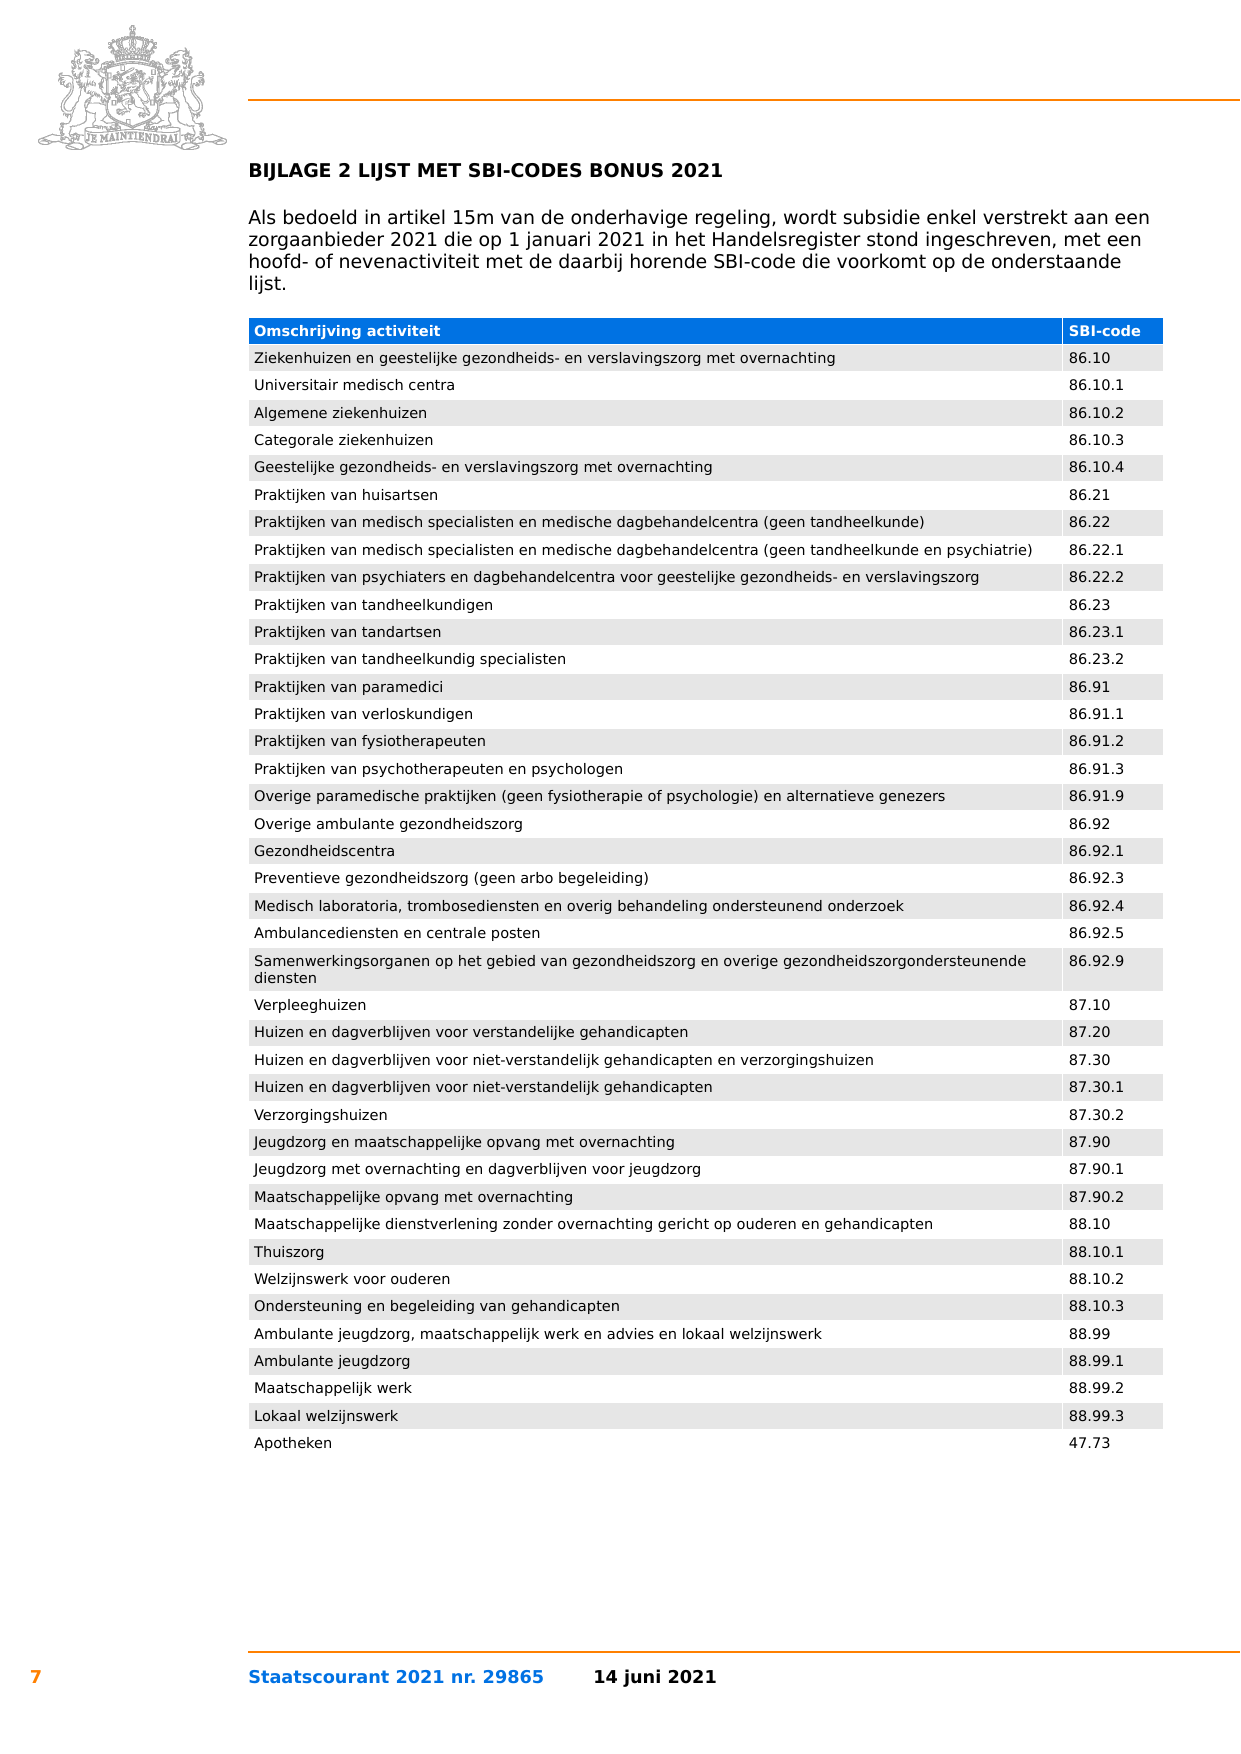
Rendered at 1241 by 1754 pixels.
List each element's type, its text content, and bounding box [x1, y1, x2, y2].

table_cell 86.91 [1063, 674, 1163, 700]
table_cell Thuiszorg [249, 1239, 1062, 1265]
table_cell Welzijnswerk voor ouderen [249, 1266, 1062, 1292]
table_cell Ondersteuning en begeleiding van gehandicapten [249, 1294, 1062, 1320]
table_cell Gezondheidscentra [249, 838, 1062, 864]
table_cell Maatschappelijk werk [249, 1376, 1062, 1402]
table_cell Praktijken van tandheelkundig specialisten [249, 646, 1062, 673]
table_cell Ambulante jeugdzorg [249, 1348, 1062, 1375]
table_cell 86.10.3 [1063, 427, 1163, 454]
table_cell 88.99.3 [1063, 1403, 1163, 1429]
table_cell Praktijken van psychiaters en dagbehandelcentra voor geestelijke gezondheids- en verslavingszorg [249, 564, 1062, 591]
table_cell 86.92.3 [1063, 866, 1163, 892]
table_cell 87.30.2 [1063, 1102, 1163, 1128]
table_cell 47.73 [1063, 1431, 1163, 1457]
table_cell Apotheken [249, 1431, 1062, 1457]
table_cell 86.21 [1063, 482, 1163, 508]
table_cell Preventieve gezondheidszorg (geen arbo begeleiding) [249, 866, 1062, 892]
table_cell Jeugdzorg met overnachting en dagverblijven voor jeugdzorg [249, 1157, 1062, 1183]
table_cell 86.23.2 [1063, 646, 1163, 673]
table_cell Huizen en dagverblijven voor verstandelijke gehandicapten [249, 1020, 1062, 1046]
table_cell Praktijken van tandheelkundigen [249, 592, 1062, 618]
table_cell 86.92.4 [1063, 893, 1163, 919]
table_cell Samenwerkingsorganen op het gebied van gezondheidszorg en overige gezondheidszorgondersteunende diensten [249, 948, 1062, 991]
table_cell Geestelijke gezondheids- en verslavingszorg met overnachting [249, 455, 1062, 481]
table_cell Praktijken van verloskundigen [249, 701, 1062, 728]
table_cell 86.92.1 [1063, 838, 1163, 864]
table_cell Praktijken van psychotherapeuten en psychologen [249, 756, 1062, 782]
table_cell 87.20 [1063, 1020, 1163, 1046]
table_cell Medisch laboratoria, trombosediensten en overig behandeling ondersteunend onderzoek [249, 893, 1062, 919]
table_cell Praktijken van fysiotherapeuten [249, 729, 1062, 755]
subtitle BIJLAGE 2 LIJST MET SBI-CODES BONUS 2021 [248, 160, 1163, 182]
table_cell Huizen en dagverblijven voor niet-verstandelijk gehandicapten en verzorgingshuizen [249, 1047, 1062, 1073]
table_cell 87.90 [1063, 1129, 1163, 1156]
table_cell 88.99.1 [1063, 1348, 1163, 1375]
table_cell 86.23 [1063, 592, 1163, 618]
table_cell 86.91.9 [1063, 784, 1163, 810]
table_cell 88.10.1 [1063, 1239, 1163, 1265]
table_cell 86.23.1 [1063, 619, 1163, 645]
table_cell 86.91.1 [1063, 701, 1163, 728]
table_cell Praktijken van tandartsen [249, 619, 1062, 645]
table_cell 88.10 [1063, 1211, 1163, 1238]
table_cell 86.92.5 [1063, 920, 1163, 947]
table_cell Maatschappelijke dienstverlening zonder overnachting gericht op ouderen en gehandicapten [249, 1211, 1062, 1238]
table_cell Ambulante jeugdzorg, maatschappelijk werk en advies en lokaal welzijnswerk [249, 1321, 1062, 1347]
table_cell 86.92 [1063, 811, 1163, 837]
table_cell 88.10.2 [1063, 1266, 1163, 1292]
table_cell Ziekenhuizen en geestelijke gezondheids- en verslavingszorg met overnachting [249, 345, 1062, 371]
table_cell 86.91.3 [1063, 756, 1163, 782]
table_cell Praktijken van paramedici [249, 674, 1062, 700]
table_cell Verpleeghuizen [249, 992, 1062, 1018]
table_cell Praktijken van huisartsen [249, 482, 1062, 508]
table_cell 87.90.2 [1063, 1184, 1163, 1210]
text Als bedoeld in artikel 15m van de onderhavige regeling, wordt subsidie enkel verstrekt aan een zorgaanbieder 2021 die op 1 januari 2021 in het Handelsregister stond ingeschreven, met een hoofd- of nevenactiviteit met de daarbij horende SBI-code die voorkomt op de onderstaande lijst. [248, 207, 1163, 295]
table_cell Praktijken van medisch specialisten en medische dagbehandelcentra (geen tandheelkunde) [249, 510, 1062, 536]
table_cell 88.10.3 [1063, 1294, 1163, 1320]
table_cell Verzorgingshuizen [249, 1102, 1062, 1128]
table_cell Huizen en dagverblijven voor niet-verstandelijk gehandicapten [249, 1074, 1062, 1101]
table_cell 86.10.2 [1063, 400, 1163, 426]
table_cell Overige ambulante gezondheidszorg [249, 811, 1062, 837]
table_cell 86.22 [1063, 510, 1163, 536]
table_cell 86.22.2 [1063, 564, 1163, 591]
table_cell 88.99 [1063, 1321, 1163, 1347]
table_cell 87.30.1 [1063, 1074, 1163, 1101]
table_cell 87.90.1 [1063, 1157, 1163, 1183]
table_cell 87.30 [1063, 1047, 1163, 1073]
table_header SBI-code [1063, 318, 1163, 344]
table_cell 86.10 [1063, 345, 1163, 371]
table_cell 86.92.9 [1063, 948, 1163, 991]
table_cell 86.91.2 [1063, 729, 1163, 755]
picture [38, 25, 227, 150]
table_cell Praktijken van medisch specialisten en medische dagbehandelcentra (geen tandheelkunde en psychiatrie) [249, 537, 1062, 563]
table_cell Lokaal welzijnswerk [249, 1403, 1062, 1429]
table_cell Jeugdzorg en maatschappelijke opvang met overnachting [249, 1129, 1062, 1156]
table_cell Categorale ziekenhuizen [249, 427, 1062, 454]
table_cell 87.10 [1063, 992, 1163, 1018]
table_cell 86.22.1 [1063, 537, 1163, 563]
table_cell Maatschappelijke opvang met overnachting [249, 1184, 1062, 1210]
table_header Omschrijving activiteit [249, 318, 1062, 344]
table_cell 86.10.1 [1063, 373, 1163, 399]
table_cell 88.99.2 [1063, 1376, 1163, 1402]
table_cell Overige paramedische praktijken (geen fysiotherapie of psychologie) en alternatieve genezers [249, 784, 1062, 810]
table_cell Algemene ziekenhuizen [249, 400, 1062, 426]
table_cell Ambulancediensten en centrale posten [249, 920, 1062, 947]
table_cell Universitair medisch centra [249, 373, 1062, 399]
table_cell 86.10.4 [1063, 455, 1163, 481]
